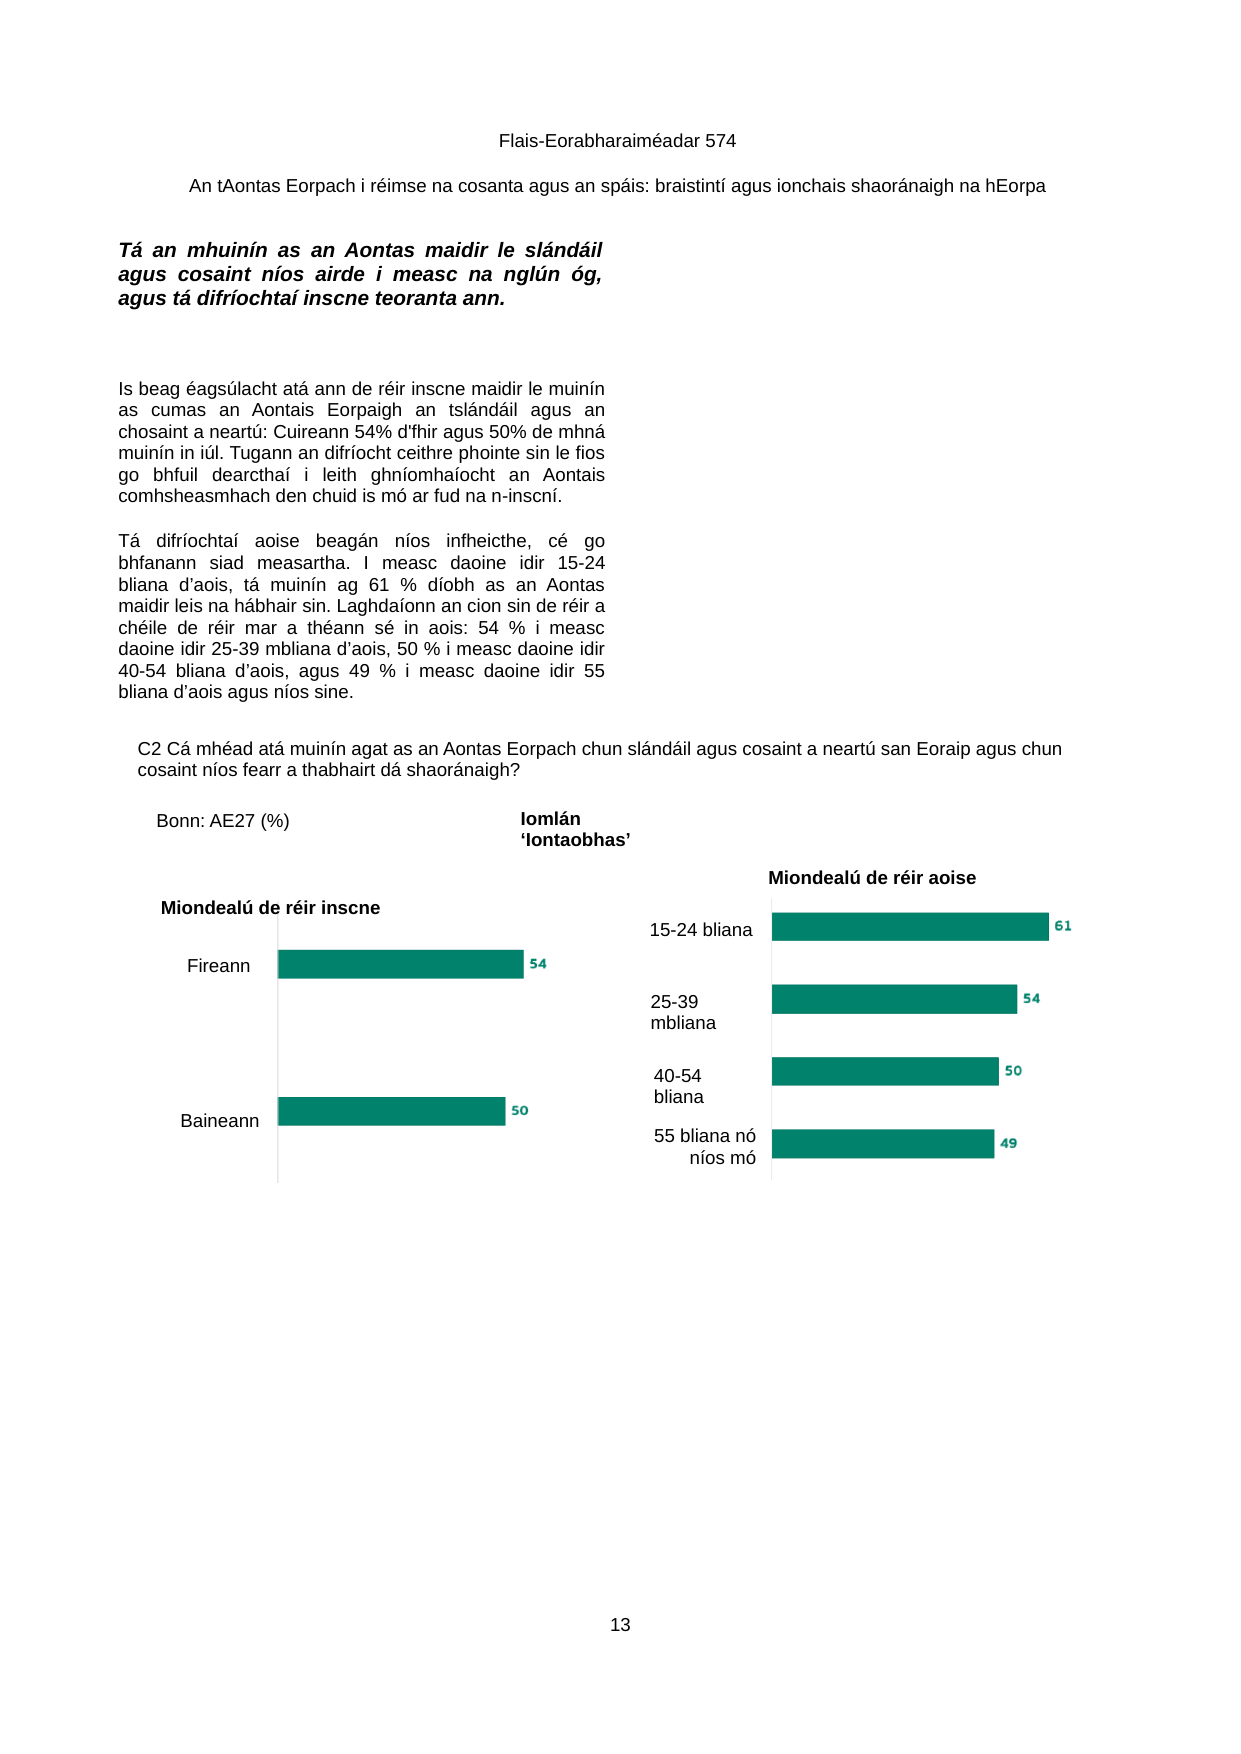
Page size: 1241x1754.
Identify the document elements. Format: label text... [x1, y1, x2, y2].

picture [271, 896, 1079, 1183]
text Tá an mhuinín as an Aontas maidir le slándáil agus cosaint níos airde i measc na nglún óg, agus tá difríochtaí inscne teoranta ann. [118, 237, 605, 309]
text Tá difríochtaí aoise beagán níos infheicthe, cé go bhfanann siad measartha. I measc daoine idir 15-24 bliana d’aois, tá muinín ag 61 % díobh as an Aontas maidir leis na hábhair sin. Laghdaíonn an cion sin de réir a chéile de réir mar a théann sé in aois: 54 % i measc daoine idir 25-39 mbliana d’aois, 50 % i measc daoine idir 40-54 bliana d’aois, agus 49 % i measc daoine idir 55 bliana d’aois agus níos sine. [118, 530, 605, 703]
text Is beag éagsúlacht atá ann de réir inscne maidir le muinín as cumas an Aontais Eorpaigh an tslándáil agus an chosaint a neartú: Cuireann 54% d'fhir agus 50% de mhná muinín in iúl. Tugann an difríocht ceithre phointe sin le fios go bhfuil dearcthaí i leith ghníomhaíocht an Aontais comhsheasmhach den chuid is mó ar fud na n-inscní. [118, 377, 605, 507]
